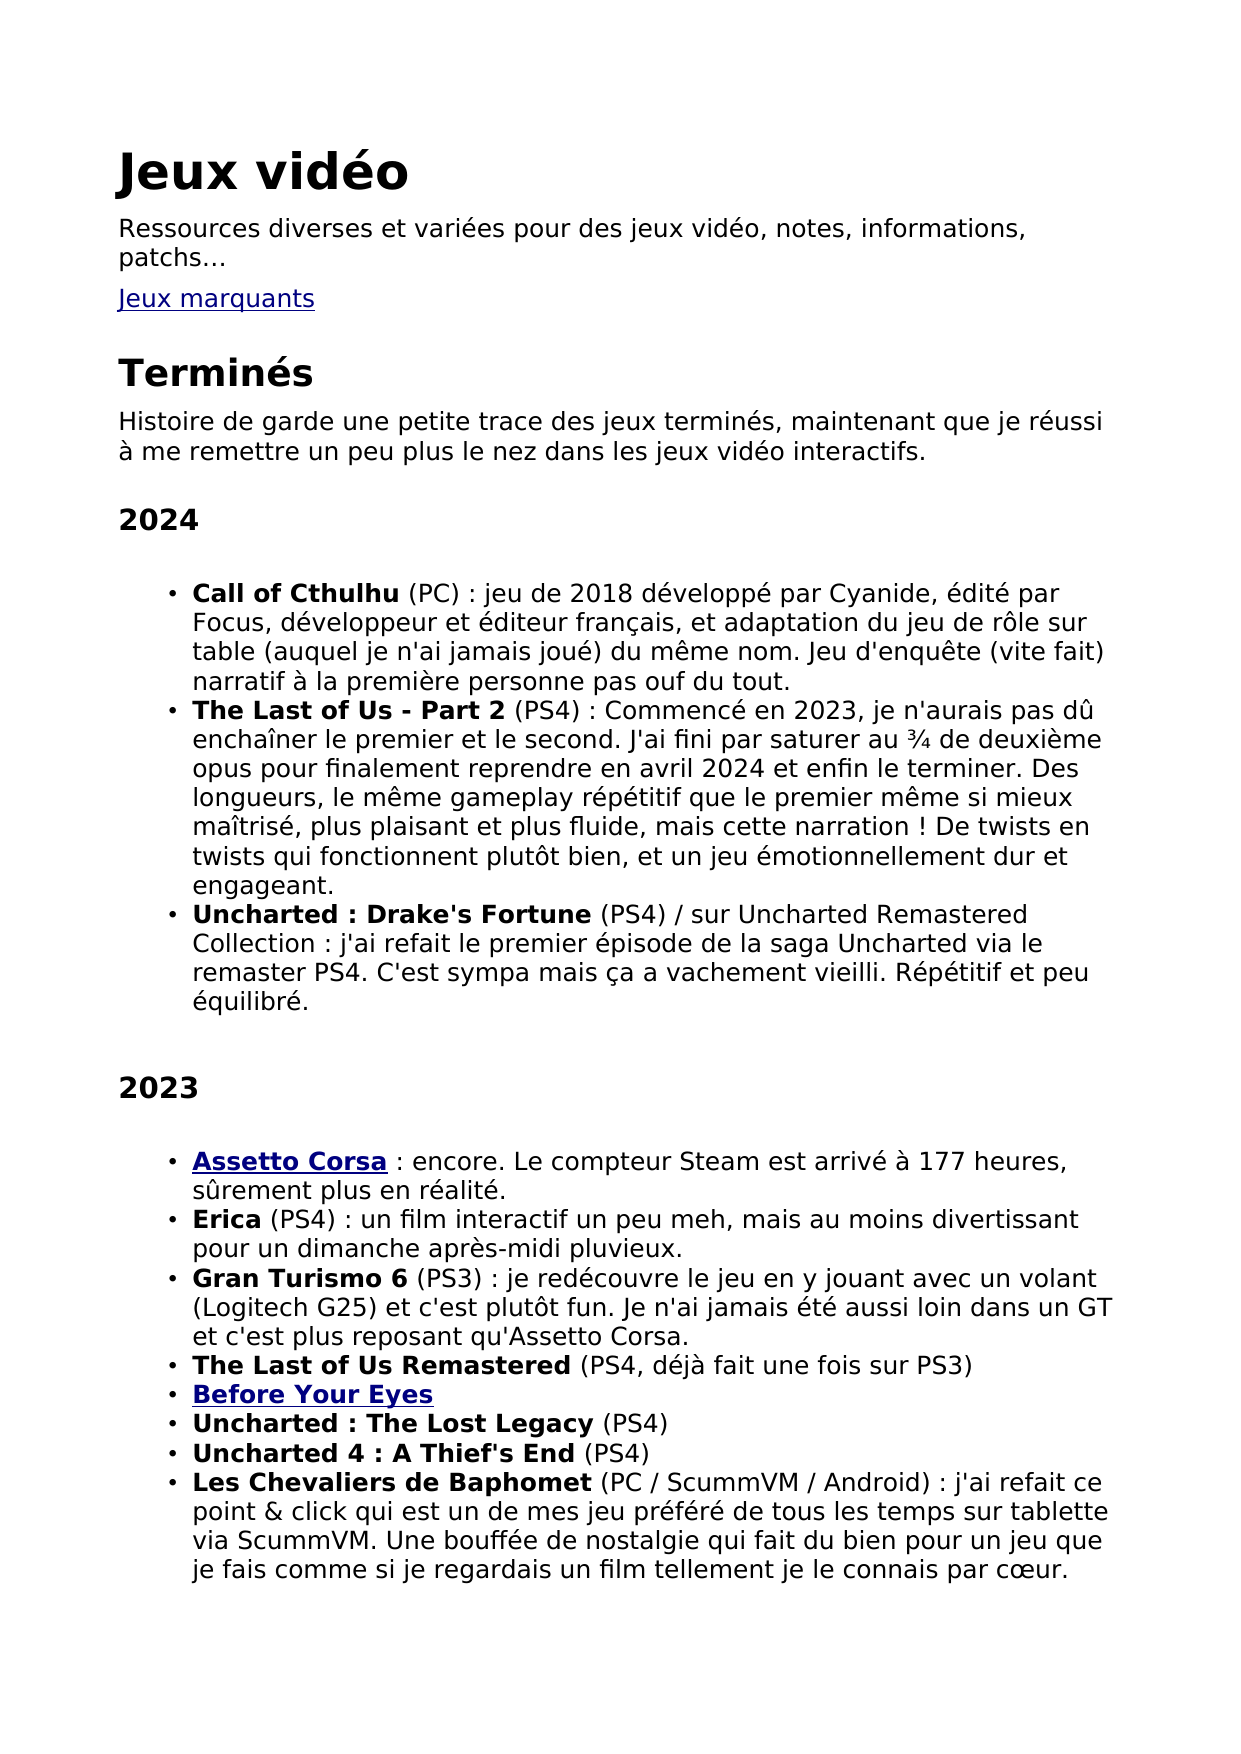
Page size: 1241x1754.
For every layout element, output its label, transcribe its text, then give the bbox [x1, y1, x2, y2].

subtitle 2023 [118, 1071, 1122, 1105]
subtitle Jeux vidéo [118, 143, 1122, 201]
text Jeux marquants [118, 285, 1122, 314]
subtitle Terminés [118, 351, 1122, 395]
subtitle 2024 [118, 503, 1122, 537]
list Uncharted : The Lost Legacy (PS4) [177, 1410, 1122, 1439]
list The Last of Us - Part 2 (PS4) : Commencé en 2023, je n'aurais pas dû enchaîner le premier et le second. J'ai fini par saturer au ¾ de deuxième opus pour finalement reprendre en avril 2024 et enfin le terminer. Des longueurs, le même gameplay répétitif que le premier même si mieux maîtrisé, plus plaisant et plus fluide, mais cette narration ! De twists en twists qui fonctionnent plutôt bien, et un jeu émotionnellement dur et engageant. [177, 696, 1122, 900]
list Call of Cthulhu (PC) : jeu de 2018 développé par Cyanide, édité par Focus, développeur et éditeur français, et adaptation du jeu de rôle sur table (auquel je n'ai jamais joué) du même nom. Jeu d'enquête (vite fait) narratif à la première personne pas ouf du tout. [177, 579, 1122, 696]
list Uncharted : Drake's Fortune (PS4) / sur Uncharted Remastered Collection : j'ai refait le premier épisode de la saga Uncharted via le remaster PS4. C'est sympa mais ça a vachement vieilli. Répétitif et peu équilibré. [177, 900, 1122, 1017]
list Erica (PS4) : un film interactif un peu meh, mais au moins divertissant pour un dimanche après-midi pluvieux. [177, 1206, 1122, 1264]
text Ressources diverses et variées pour des jeux vidéo, notes, informations, patchs… [118, 214, 1122, 272]
list The Last of Us Remastered (PS4, déjà fait une fois sur PS3) [177, 1351, 1122, 1381]
list Uncharted 4 : A Thief's End (PS4) [177, 1439, 1122, 1468]
text Histoire de garde une petite trace des jeux terminés, maintenant que je réussi à me remettre un peu plus le nez dans les jeux vidéo interactifs. [118, 407, 1122, 466]
list Assetto Corsa : encore. Le compteur Steam est arrivé à 177 heures, sûrement plus en réalité. [177, 1147, 1122, 1206]
list Before Your Eyes [177, 1381, 1122, 1410]
list Les Chevaliers de Baphomet (PC / ScummVM / Android) : j'ai refait ce point & click qui est un de mes jeu préféré de tous les temps sur tablette via ScummVM. Une bouffée de nostalgie qui fait du bien pour un jeu que je fais comme si je regardais un film tellement je le connais par cœur. [177, 1468, 1122, 1585]
list Gran Turismo 6 (PS3) : je redécouvre le jeu en y jouant avec un volant (Logitech G25) et c'est plutôt fun. Je n'ai jamais été aussi loin dans un GT et c'est plus reposant qu'Assetto Corsa. [177, 1264, 1122, 1351]
